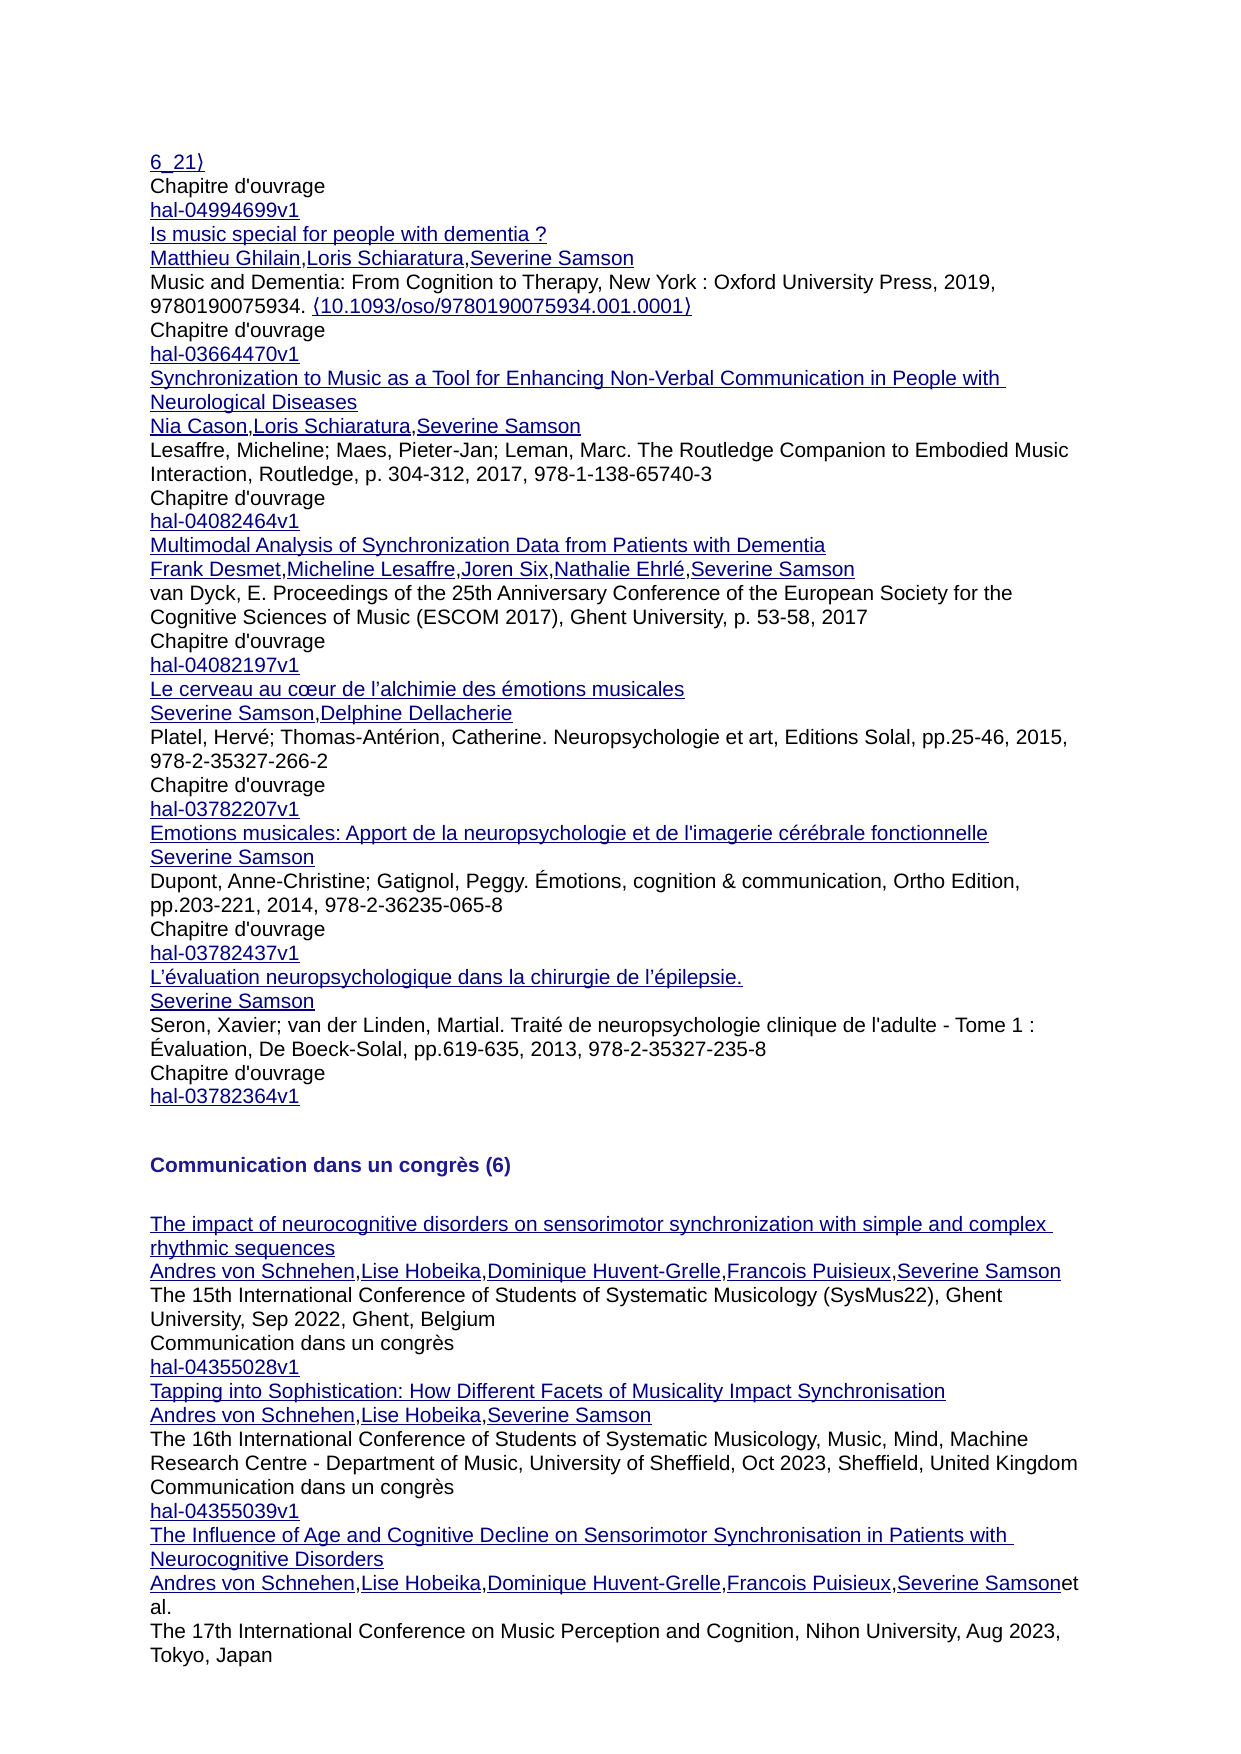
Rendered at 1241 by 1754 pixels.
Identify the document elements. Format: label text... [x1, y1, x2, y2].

table_cell The Influence of Age and Cognitive Decline on Sensorimotor Synchronisation in Patients with Neurocognitive Disorders Andres von Schnehen,Lise Hobeika,Dominique Huvent-Grelle,Francois Puisieux,Severine Samsonet al. The 17th International Conference on Music Perception and Cognition, Nihon University, Aug 2023, Tokyo, Japan [150, 1523, 1090, 1667]
table_cell Le cerveau au cœur de l’alchimie des émotions musicales Severine Samson,Delphine Dellacherie Platel, Hervé; Thomas-Antérion, Catherine. Neuropsychologie et art, Editions Solal, pp.25-46, 2015, 978-2-35327-266-2 Chapitre d'ouvrage hal-03782207v1 [150, 677, 1090, 821]
table_header The impact of neurocognitive disorders on sensorimotor synchronization with simple and complex rhythmic sequences Andres von Schnehen,Lise Hobeika,Dominique Huvent-Grelle,Francois Puisieux,Severine Samson The 15th International Conference of Students of Systematic Musicology (SysMus22), Ghent University, Sep 2022, Ghent, Belgium Communication dans un congrès hal-04355028v1 [150, 1211, 1090, 1379]
table_header Psychological Models of Tinnitus Nicolas Dauman,Lise Hobeika,Soly Erlandsson,Rilana Cima,Laurence Mckennaet al. Textbook of Tinnitus, Springer International Publishing, pp.251-267, 2024, ⟨10.1007/978-3-031-35647-6_21⟩ Chapitre d'ouvrage hal-04994699v1 [150, 150, 1090, 222]
table_cell Multimodal Analysis of Synchronization Data from Patients with Dementia Frank Desmet,Micheline Lesaffre,Joren Six,Nathalie Ehrlé,Severine Samson van Dyck, E. Proceedings of the 25th Anniversary Conference of the European Society for the Cognitive Sciences of Music (ESCOM 2017), Ghent University, p. 53-58, 2017 Chapitre d'ouvrage hal-04082197v1 [150, 533, 1090, 677]
subtitle Communication dans un congrès (6) [150, 1153, 1090, 1177]
table_cell Emotions musicales: Apport de la neuropsychologie et de l'imagerie cérébrale fonctionnelle Severine Samson Dupont, Anne-Christine; Gatignol, Peggy. Émotions, cognition & communication, Ortho Edition, pp.203-221, 2014, 978-2-36235-065-8 Chapitre d'ouvrage hal-03782437v1 [150, 821, 1090, 964]
table_cell Is music special for people with dementia ? Matthieu Ghilain,Loris Schiaratura,Severine Samson Music and Dementia: From Cognition to Therapy, New York : Oxford University Press, 2019, 9780190075934. ⟨10.1093/oso/9780190075934.001.0001⟩ Chapitre d'ouvrage hal-03664470v1 [150, 222, 1090, 366]
table_cell Synchronization to Music as a Tool for Enhancing Non-Verbal Communication in People with Neurological Diseases Nia Cason,Loris Schiaratura,Severine Samson Lesaffre, Micheline; Maes, Pieter-Jan; Leman, Marc. The Routledge Companion to Embodied Music Interaction, Routledge, p. 304-312, 2017, 978-1-138-65740-3 Chapitre d'ouvrage hal-04082464v1 [150, 366, 1090, 533]
table_cell Tapping into Sophistication: How Different Facets of Musicality Impact Synchronisation Andres von Schnehen,Lise Hobeika,Severine Samson The 16th International Conference of Students of Systematic Musicology, Music, Mind, Machine Research Centre - Department of Music, University of Sheffield, Oct 2023, Sheffield, United Kingdom Communication dans un congrès hal-04355039v1 [150, 1379, 1090, 1523]
table_cell L’évaluation neuropsychologique dans la chirurgie de l’épilepsie. Severine Samson Seron, Xavier; van der Linden, Martial. Traité de neuropsychologie clinique de l'adulte - Tome 1 : Évaluation, De Boeck-Solal, pp.619-635, 2013, 978-2-35327-235-8 Chapitre d'ouvrage hal-03782364v1 [150, 965, 1090, 1108]
